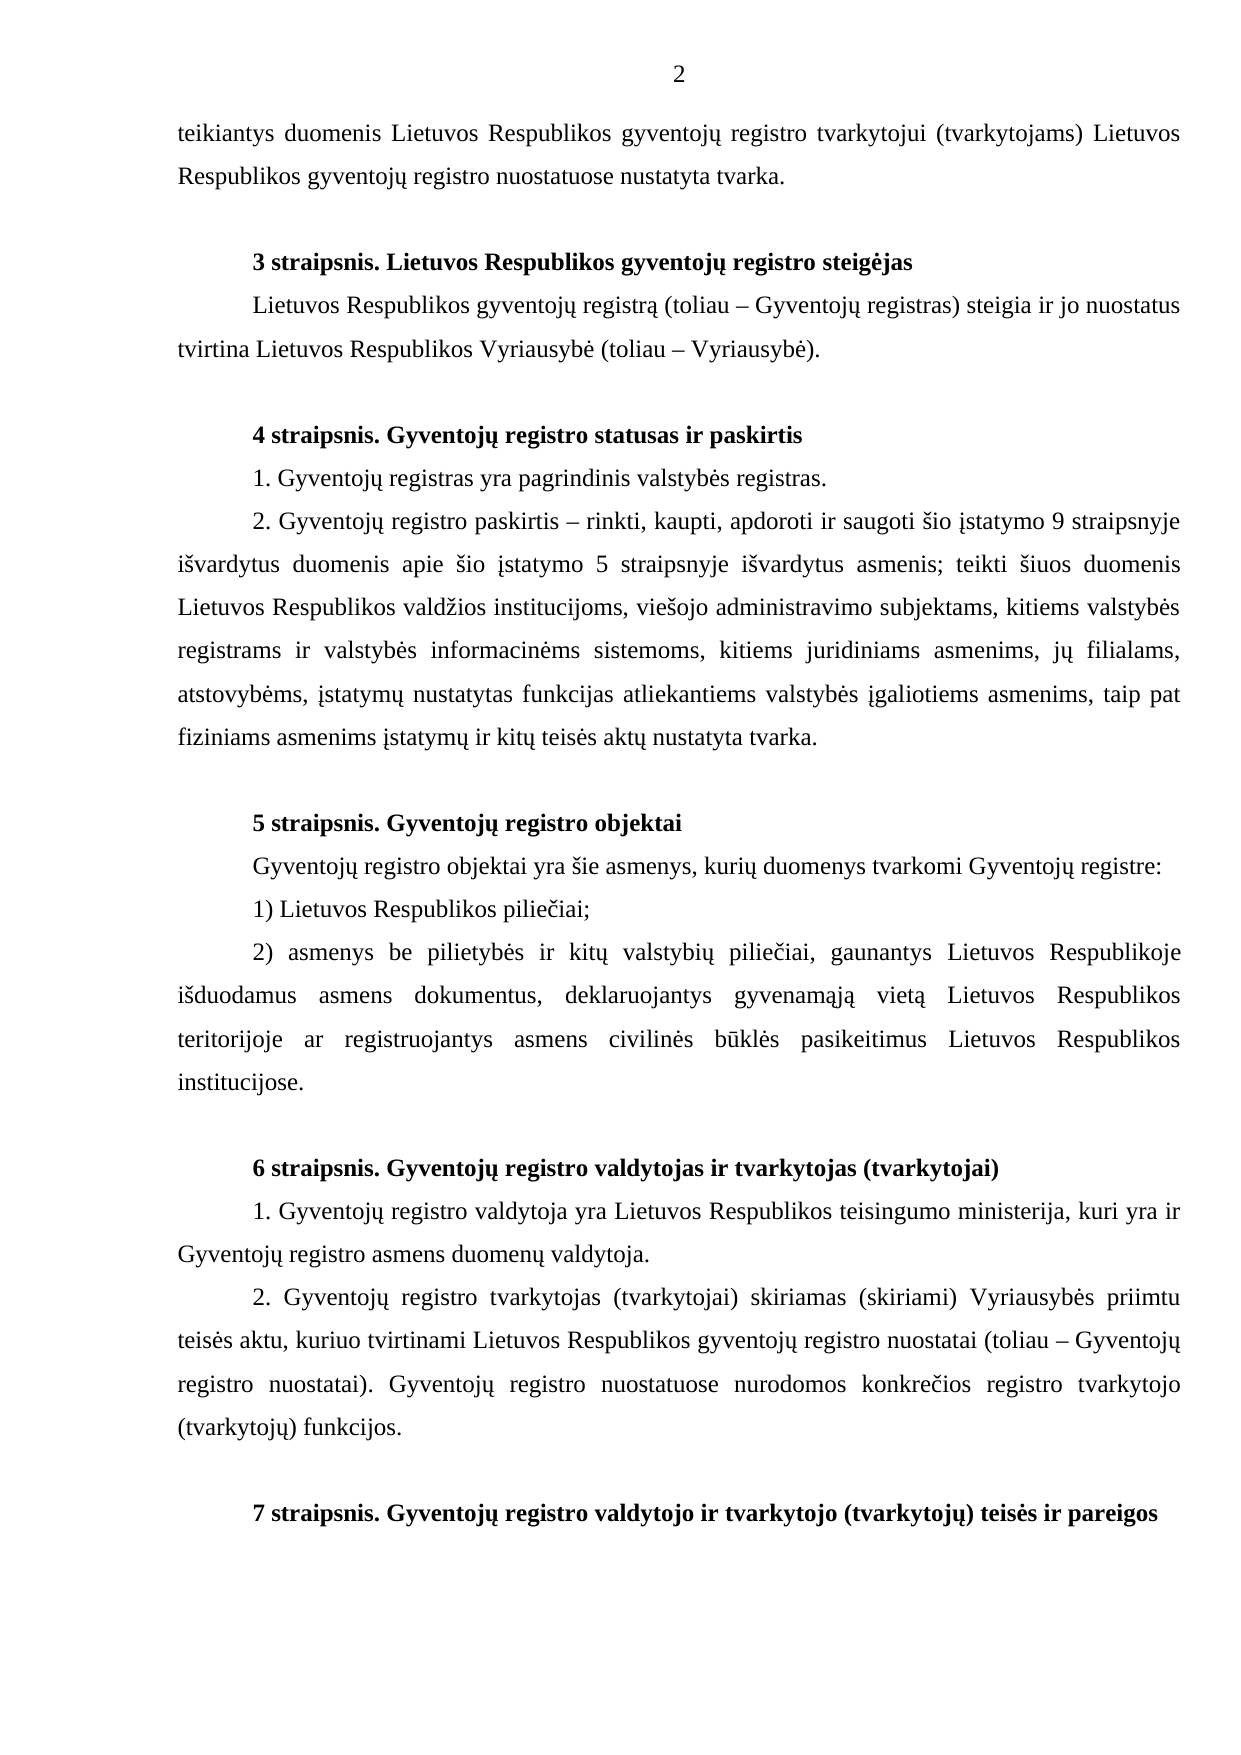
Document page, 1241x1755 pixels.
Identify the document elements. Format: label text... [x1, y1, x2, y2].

text 1) Lietuvos Respublikos piliečiai; [177, 894, 1181, 923]
text teikiantys duomenis Lietuvos Respublikos gyventojų registro tvarkytojui (tvarkytojams) Lietuvos Respublikos gyventojų registro nuostatuose nustatyta tvarka. [177, 118, 1181, 190]
text 5 straipsnis. Gyventojų registro objektai [177, 808, 1181, 837]
text 4 straipsnis. Gyventojų registro statusas ir paskirtis [177, 420, 1181, 449]
text 2) asmenys be pilietybės ir kitų valstybių piliečiai, gaunantys Lietuvos Respublikoje išduodamus asmens dokumentus, deklaruojantys gyvenamąją vietą Lietuvos Respublikos teritorijoje ar registruojantys asmens civilinės būklės pasikeitimus Lietuvos Respublikos institucijose. [177, 937, 1181, 1096]
text 6 straipsnis. Gyventojų registro valdytojas ir tvarkytojas (tvarkytojai) [177, 1153, 1181, 1182]
text 2. Gyventojų registro paskirtis – rinkti, kaupti, apdoroti ir saugoti šio įstatymo 9 straipsnyje išvardytus duomenis apie šio įstatymo 5 straipsnyje išvardytus asmenis; teikti šiuos duomenis Lietuvos Respublikos valdžios institucijoms, viešojo administravimo subjektams, kitiems valstybės registrams ir valstybės informacinėms sistemoms, kitiems juridiniams asmenims, jų filialams, atstovybėms, įstatymų nustatytas funkcijas atliekantiems valstybės įgaliotiems asmenims, taip pat fiziniams asmenims įstatymų ir kitų teisės aktų nustatyta tvarka. [177, 506, 1181, 751]
text 7 straipsnis. Gyventojų registro valdytojo ir tvarkytojo (tvarkytojų) teisės ir pareigos [252, 1498, 1181, 1527]
text Gyventojų registro objektai yra šie asmenys, kurių duomenys tvarkomi Gyventojų registre: [177, 851, 1181, 880]
text 2. Gyventojų registro tvarkytojas (tvarkytojai) skiriamas (skiriami) Vyriausybės priimtu teisės aktu, kuriuo tvirtinami Lietuvos Respublikos gyventojų registro nuostatai (toliau – Gyventojų registro nuostatai). Gyventojų registro nuostatuose nurodomos konkrečios registro tvarkytojo (tvarkytojų) funkcijos. [177, 1282, 1181, 1441]
text 3 straipsnis. Lietuvos Respublikos gyventojų registro steigėjas [177, 247, 1181, 276]
text 1. Gyventojų registro valdytoja yra Lietuvos Respublikos teisingumo ministerija, kuri yra ir Gyventojų registro asmens duomenų valdytoja. [177, 1196, 1181, 1268]
text 1. Gyventojų registras yra pagrindinis valstybės registras. [177, 463, 1181, 492]
text Lietuvos Respublikos gyventojų registrą (toliau – Gyventojų registras) steigia ir jo nuostatus tvirtina Lietuvos Respublikos Vyriausybė (toliau – Vyriausybė). [177, 291, 1181, 362]
